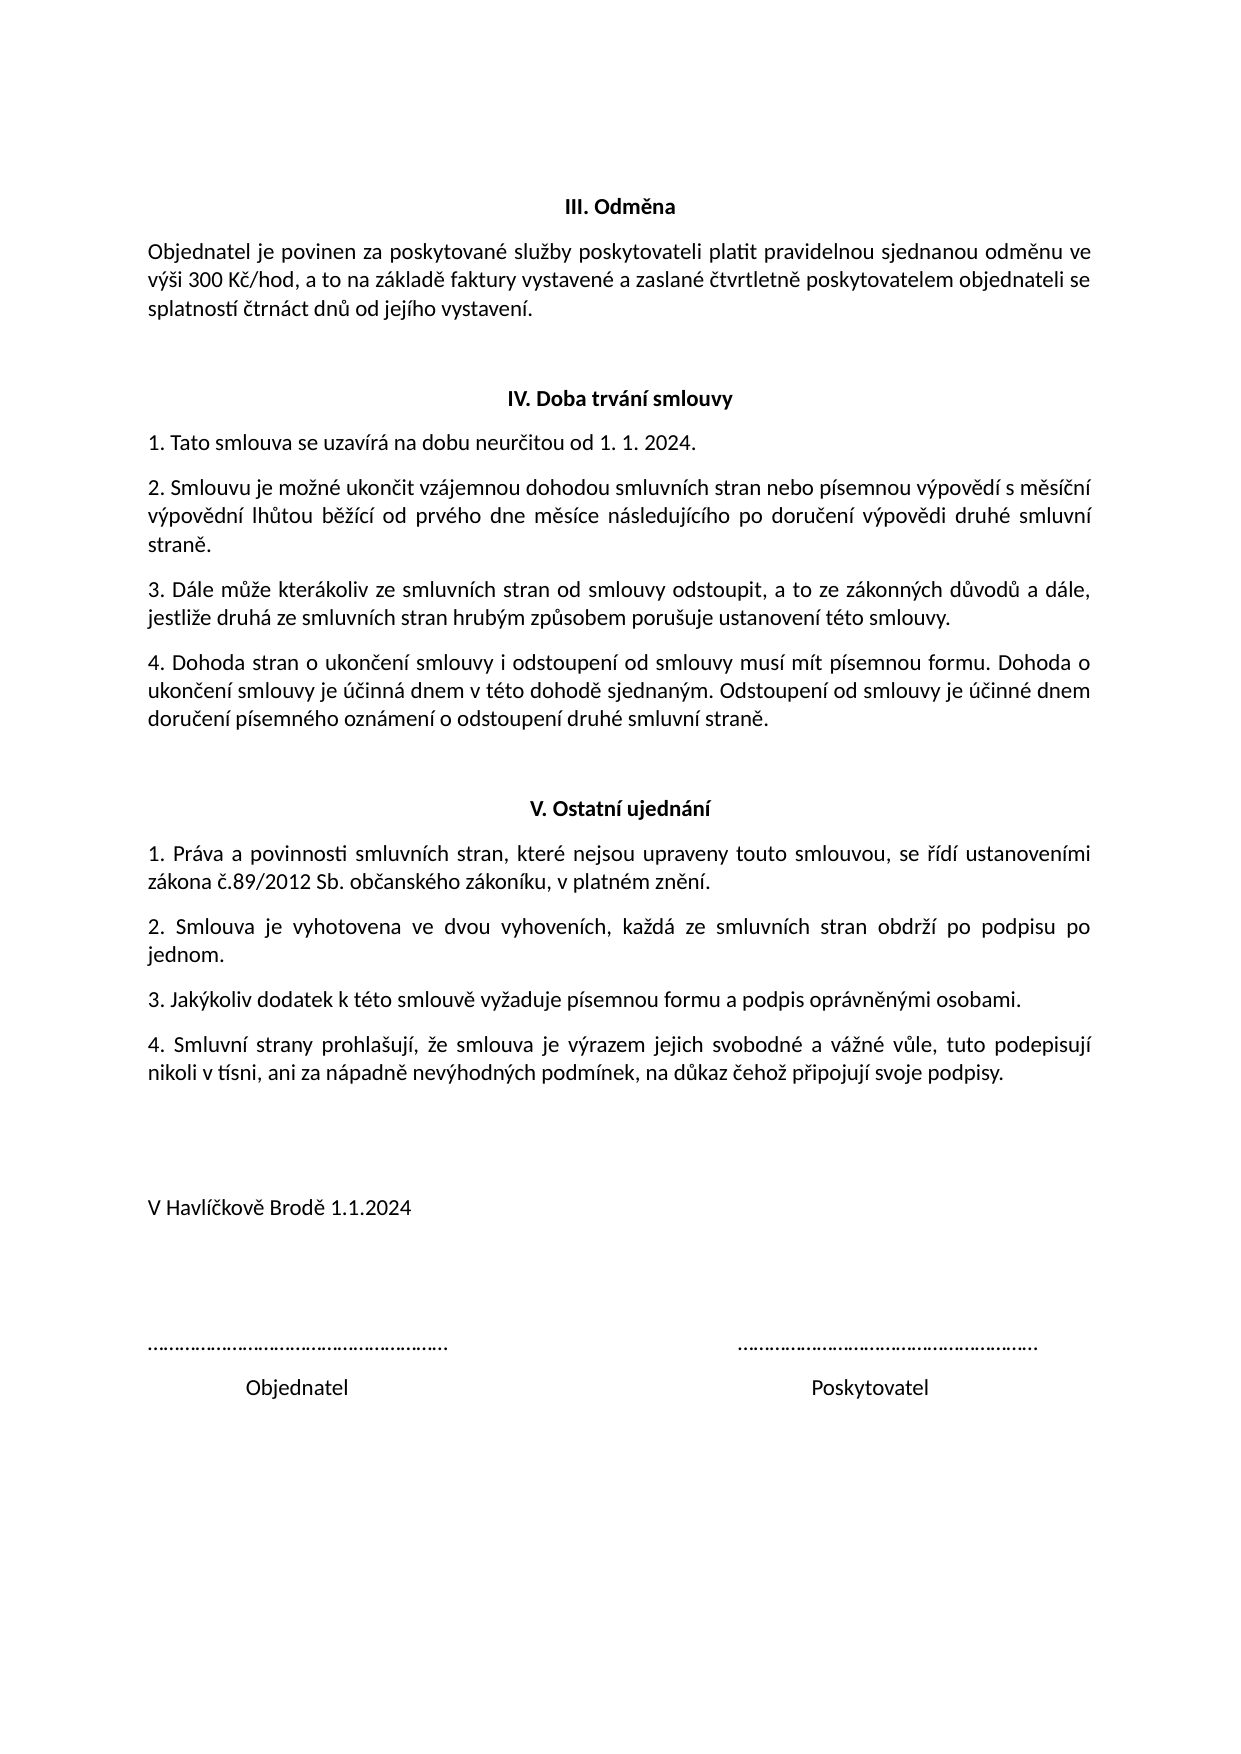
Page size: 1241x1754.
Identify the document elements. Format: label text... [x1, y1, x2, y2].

text IV. Doba trvání smlouvy [148, 384, 1093, 412]
text Objednatel je povinen za poskytované služby poskytovateli platit pravidelnou sjednanou odměnu ve výši 300 Kč/hod, a to na základě faktury vystavené a zaslané čtvrtletně poskytovatelem objednateli se splatností čtrnáct dnů od jejího vystavení. [148, 237, 1093, 322]
text 1. Tato smlouva se uzavírá na dobu neurčitou od 1. 1. 2024. [148, 428, 1093, 457]
text Objednatel Poskytovatel [148, 1373, 1093, 1401]
text ………………………………………………… ………………………………………………… [148, 1328, 1093, 1356]
text 3. Jakýkoliv dodatek k této smlouvě vyžaduje písemnou formu a podpis oprávněnými osobami. [148, 985, 1093, 1013]
text V Havlíčkově Brodě 1.1.2024 [148, 1193, 1093, 1221]
text 3. Dále může kterákoliv ze smluvních stran od smlouvy odstoupit, a to ze zákonných důvodů a dále, jestliže druhá ze smluvních stran hrubým způsobem porušuje ustanovení této smlouvy. [148, 575, 1093, 631]
text 2. Smlouva je vyhotovena ve dvou vyhoveních, každá ze smluvních stran obdrží po podpisu po jednom. [148, 912, 1093, 968]
text 1. Práva a povinnosti smluvních stran, které nejsou upraveny touto smlouvou, se řídí ustanoveními zákona č.89/2012 Sb. občanského zákoníku, v platném znění. [148, 839, 1093, 895]
text 2. Smlouvu je možné ukončit vzájemnou dohodou smluvních stran nebo písemnou výpovědí s měsíční výpovědní lhůtou běžící od prvého dne měsíce následujícího po doručení výpovědi druhé smluvní straně. [148, 473, 1093, 558]
text III. Odměna [148, 192, 1093, 221]
text V. Ostatní ujednání [148, 794, 1093, 822]
text 4. Smluvní strany prohlašují, že smlouva je výrazem jejich svobodné a vážné vůle, tuto podepisují nikoli v tísni, ani za nápadně nevýhodných podmínek, na důkaz čehož připojují svoje podpisy. [148, 1030, 1093, 1086]
text 4. Dohoda stran o ukončení smlouvy i odstoupení od smlouvy musí mít písemnou formu. Dohoda o ukončení smlouvy je účinná dnem v této dohodě sjednaným. Odstoupení od smlouvy je účinné dnem doručení písemného oznámení o odstoupení druhé smluvní straně. [148, 648, 1093, 732]
